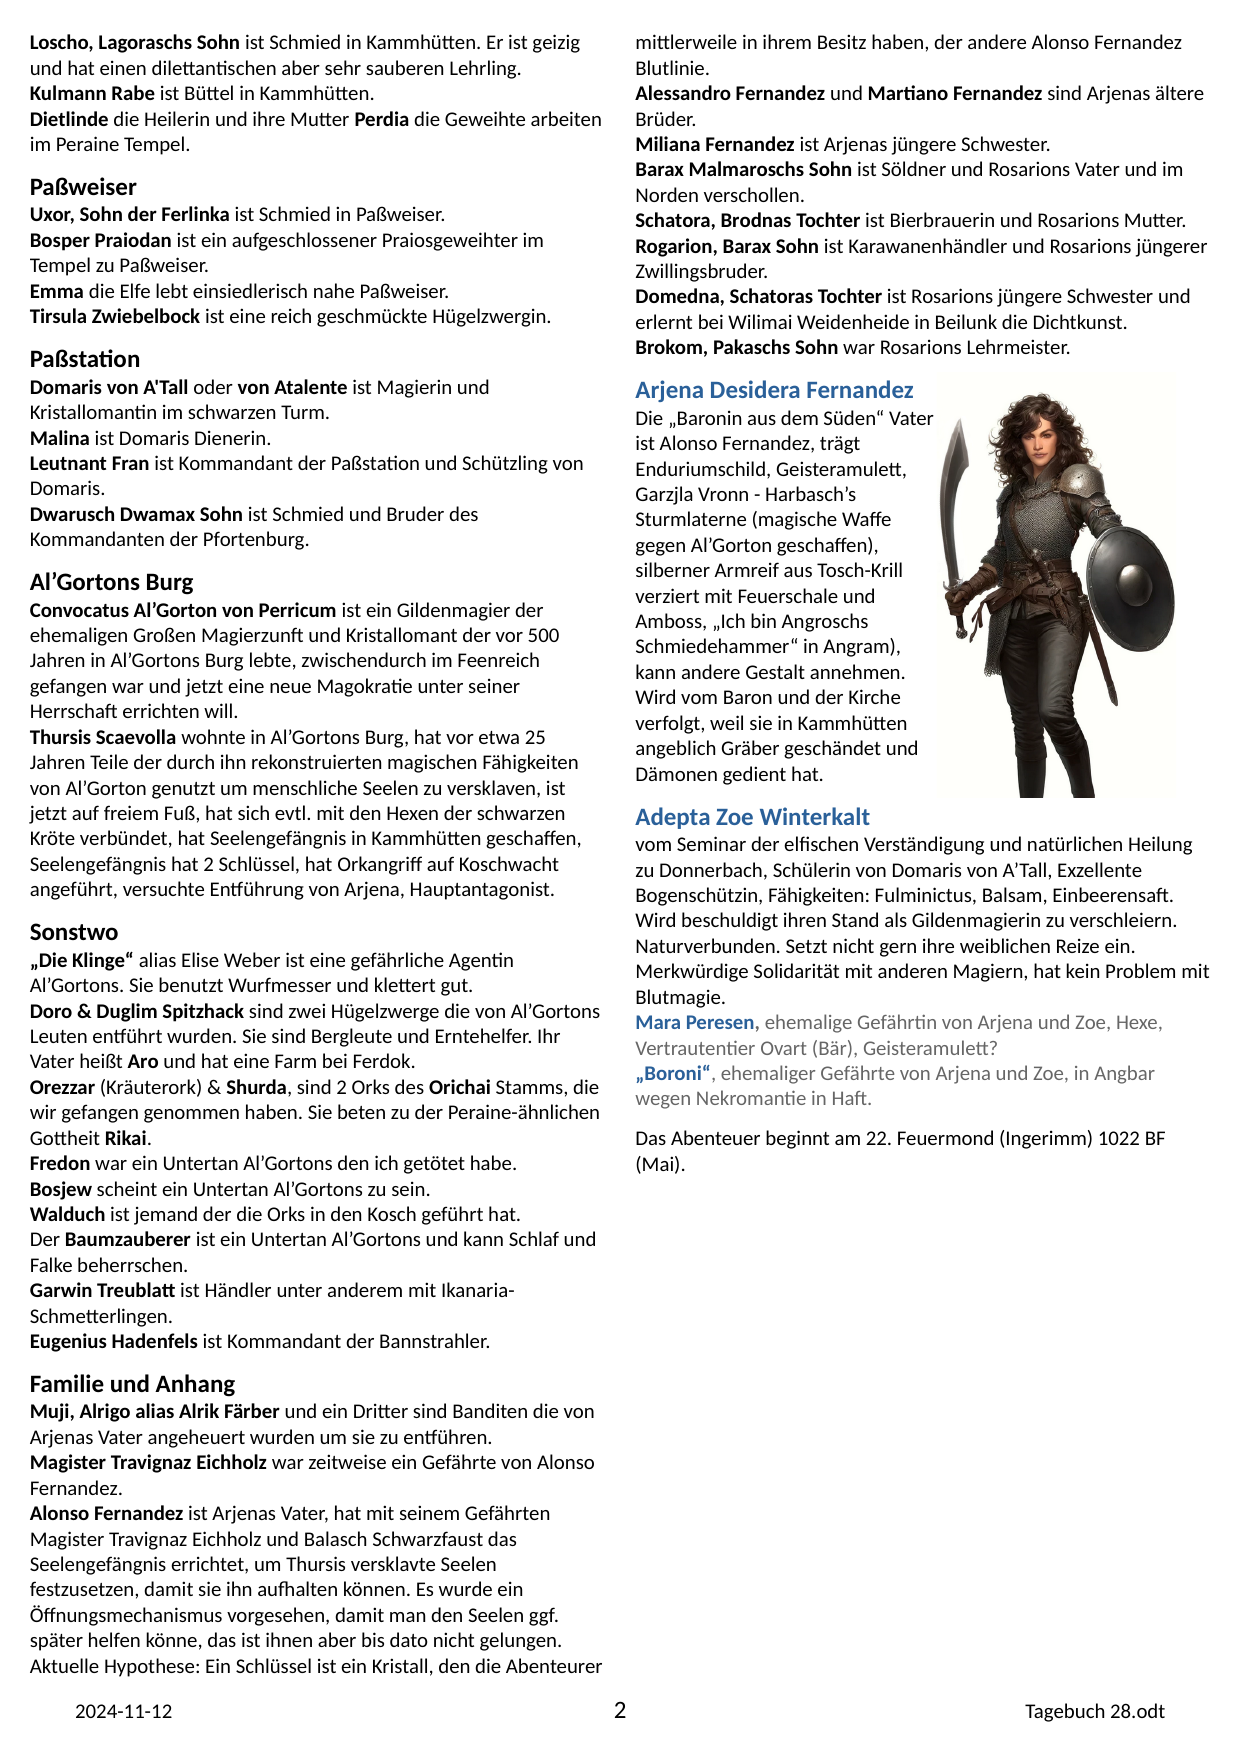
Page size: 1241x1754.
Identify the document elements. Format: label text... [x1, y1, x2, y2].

text Sonstwo „Die Klinge“ alias Elise Weber ist eine gefährliche Agentin Al’Gortons. Sie benutzt Wurfmesser und klettert gut. Doro & Duglim Spitzhack sind zwei Hügelzwerge die von Al’Gortons Leuten entführt wurden. Sie sind Bergleute und Erntehelfer. Ihr Vater heißt Aro und hat eine Farm bei Ferdok. Orezzar (Kräuterork) & Shurda, sind 2 Orks des Orichai Stamms, die wir gefangen genommen haben. Sie beten zu der Peraine-ähnlichen Gottheit Rikai. Fredon war ein Untertan Al’Gortons den ich getötet habe. Bosjew scheint ein Untertan Al’Gortons zu sein. Walduch ist jemand der die Orks in den Kosch geführt hat. Der Baumzauberer ist ein Untertan Al’Gortons und kann Schlaf und Falke beherrschen. Garwin Treublatt ist Händler unter anderem mit Ikanaria-Schmetterlingen. Eugenius Hadenfels ist Kommandant der Bannstrahler. [29, 916, 605, 1354]
text [1177, 374, 1211, 786]
text Paßstation Domaris von A'Tall oder von Atalente ist Magierin und Kristallomantin im schwarzen Turm. Malina ist Domaris Dienerin. Leutnant Fran ist Kommandant der Paßstation und Schützling von Domaris. Dwarusch Dwamax Sohn ist Schmied und Bruder des Kommandanten der Pfortenburg. [29, 343, 605, 552]
text Arjena Desidera Fernandez Die „Baronin aus dem Süden“ Vater ist Alonso Fernandez, trägt Enduriumschild, Geisteramulett, Garzjla Vronn - Harbasch’s Sturmlaterne (magische Waffe gegen Al’Gorton geschaffen), silberner Armreif aus Tosch-Krill verziert mit Feuerschale und Amboss, „Ich bin Angroschs Schmiedehammer“ in Angram), kann andere Gestalt annehmen. Wird vom Baron und der Kirche verfolgt, weil sie in Kammhütten angeblich Gräber geschändet und Dämonen gedient hat. [635, 374, 936, 786]
text mittlerweile in ihrem Besitz haben, der andere Alonso Fernandez Blutlinie. Alessandro Fernandez und Martiano Fernandez sind Arjenas ältere Brüder. Miliana Fernandez ist Arjenas jüngere Schwester. Barax Malmaroschs Sohn ist Söldner und Rosarions Vater und im Norden verschollen. Schatora, Brodnas Tochter ist Bierbrauerin und Rosarions Mutter. Rogarion, Barax Sohn ist Karawanenhändler und Rosarions jüngerer Zwillingsbruder. Domedna, Schatoras Tochter ist Rosarions jüngere Schwester und erlernt bei Wilimai Weidenheide in Beilunk die Dichtkunst. Brokom, Pakaschs Sohn war Rosarions Lehrmeister. [635, 29, 1211, 360]
text Familie und Anhang Muji, Alrigo alias Alrik Färber und ein Dritter sind Banditen die von Arjenas Vater angeheuert wurden um sie zu entführen. Magister Travignaz Eichholz war zeitweise ein Gefährte von Alonso Fernandez. Alonso Fernandez ist Arjenas Vater, hat mit seinem Gefährten Magister Travignaz Eichholz und Balasch Schwarzfaust das Seelengefängnis errichtet, um Thursis versklavte Seelen festzusetzen, damit sie ihn aufhalten können. Es wurde ein Öffnungsmechanismus vorgesehen, damit man den Seelen ggf. später helfen könne, das ist ihnen aber bis dato nicht gelungen. Aktuelle Hypothese: Ein Schlüssel ist ein Kristall, den die Abenteurer [29, 1368, 605, 1678]
text Al’Gortons Burg Convocatus Al’Gorton von Perricum ist ein Gildenmagier der ehemaligen Großen Magierzunft und Kristallomant der vor 500 Jahren in Al’Gortons Burg lebte, zwischendurch im Feenreich gefangen war und jetzt eine neue Magokratie unter seiner Herrschaft errichten will. Thursis Scaevolla wohnte in Al’Gortons Burg, hat vor etwa 25 Jahren Teile der durch ihn rekonstruierten magischen Fähigkeiten von Al’Gorton genutzt um menschliche Seelen zu versklaven, ist jetzt auf freiem Fuß, hat sich evtl. mit den Hexen der schwarzen Kröte verbündet, hat Seelengefängnis in Kammhütten geschaffen, Seelengefängnis hat 2 Schlüssel, hat Orkangriff auf Koschwacht angeführt, versuchte Entführung von Arjena, Hauptantagonist. [29, 566, 605, 902]
picture [936, 372, 1177, 798]
text Loscho, Lagoraschs Sohn ist Schmied in Kammhütten. Er ist geizig und hat einen dilettantischen aber sehr sauberen Lehrling. Kulmann Rabe ist Büttel in Kammhütten. Dietlinde die Heilerin und ihre Mutter Perdia die Geweihte arbeiten im Peraine Tempel. [29, 29, 605, 157]
text Paßweiser Uxor, Sohn der Ferlinka ist Schmied in Paßweiser. Bosper Praiodan ist ein aufgeschlossener Praiosgeweihter im Tempel zu Paßweiser. Emma die Elfe lebt einsiedlerisch nahe Paßweiser. Tirsula Zwiebelbock ist eine reich geschmückte Hügelzwergin. [29, 171, 605, 329]
text Das Abenteuer beginnt am 22. Feuermond (Ingerimm) 1022 BF (Mai). [635, 1126, 1211, 1207]
text Adepta Zoe Winterkalt vom Seminar der elfischen Verständigung und natürlichen Heilung zu Donnerbach, Schülerin von Domaris von A’Tall, Exzellente Bogenschützin, Fähigkeiten: Fulminictus, Balsam, Einbeerensaft. Wird beschuldigt ihren Stand als Gildenmagierin zu verschleiern. Naturverbunden. Setzt nicht gern ihre weiblichen Reize ein. Merkwürdige Solidarität mit anderen Magiern, hat kein Problem mit Blutmagie. Mara Peresen, ehemalige Gefährtin von Arjena und Zoe, Hexe, Vertrautentier Ovart (Bär), Geisteramulett? „Boroni“, ehemaliger Gefährte von Arjena und Zoe, in Angbar wegen Nekromantie in Haft. [635, 801, 1211, 1111]
